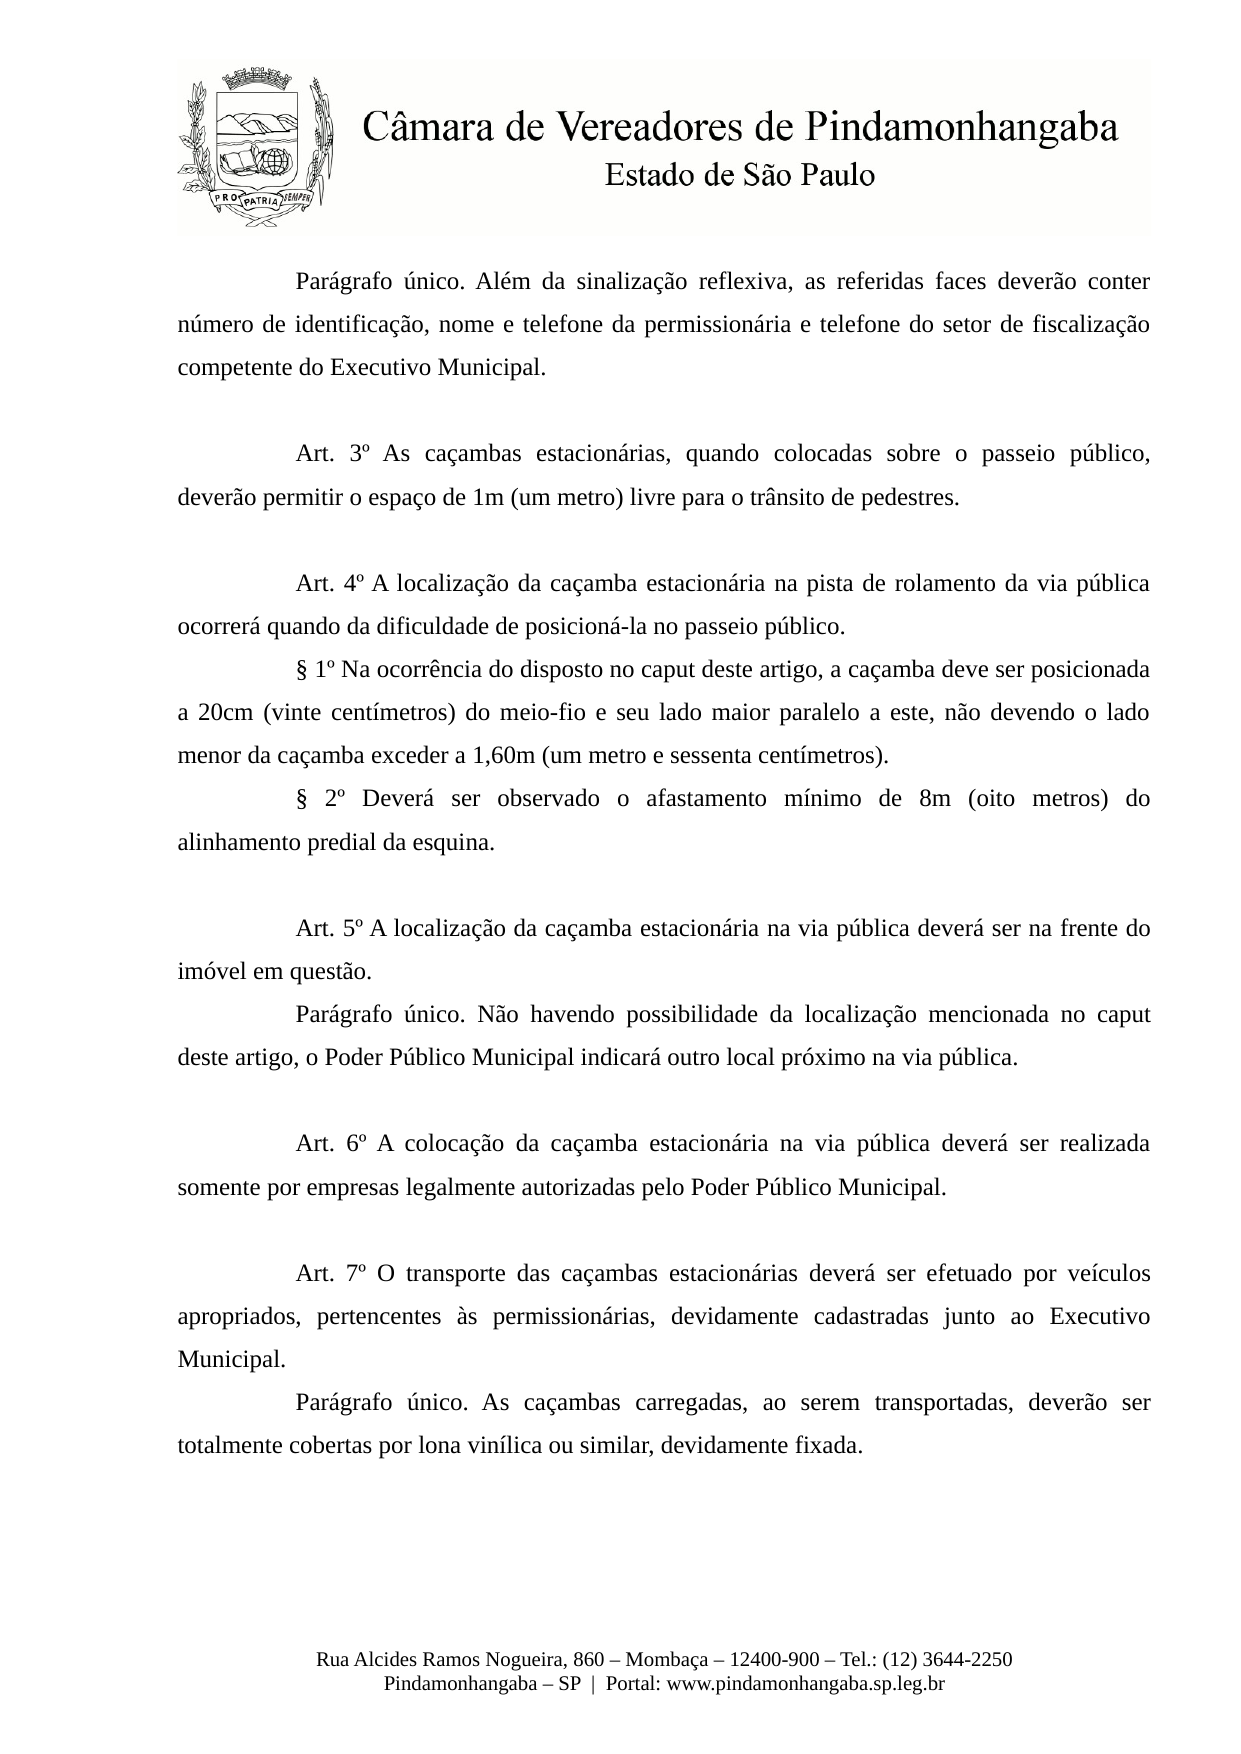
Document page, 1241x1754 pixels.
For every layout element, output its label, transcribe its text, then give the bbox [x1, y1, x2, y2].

text § 1º Na ocorrência do disposto no caput deste artigo, a caçamba deve ser posicionada a 20cm (vinte centímetros) do meio-fio e seu lado maior paralelo a este, não devendo o lado menor da caçamba exceder a 1,60m (um metro e sessenta centímetros). [177, 654, 1152, 769]
text Parágrafo único. As caçambas carregadas, ao serem transportadas, deverão ser totalmente cobertas por lona vinílica ou similar, devidamente fixada. [177, 1387, 1152, 1459]
text Art. 7º O transporte das caçambas estacionárias deverá ser efetuado por veículos apropriados, pertencentes às permissionárias, devidamente cadastradas junto ao Executivo Municipal. [177, 1258, 1152, 1373]
text Parágrafo único. Além da sinalização reflexiva, as referidas faces deverão conter número de identificação, nome e telefone da permissionária e telefone do setor de fiscalização competente do Executivo Municipal. [177, 266, 1152, 381]
text Parágrafo único. Não havendo possibilidade da localização mencionada no caput deste artigo, o Poder Público Municipal indicará outro local próximo na via pública. [177, 999, 1152, 1071]
picture [177, 59, 1152, 236]
text Art. 6º A colocação da caçamba estacionária na via pública deverá ser realizada somente por empresas legalmente autorizadas pelo Poder Público Municipal. [177, 1128, 1152, 1200]
text § 2º Deverá ser observado o afastamento mínimo de 8m (oito metros) do alinhamento predial da esquina. [177, 783, 1152, 855]
text Art. 4º A localização da caçamba estacionária na pista de rolamento da via pública ocorrerá quando da dificuldade de posicioná-la no passeio público. [177, 568, 1152, 640]
text Art. 3º As caçambas estacionárias, quando colocadas sobre o passeio público, deverão permitir o espaço de 1m (um metro) livre para o trânsito de pedestres. [177, 438, 1152, 510]
text Art. 5º A localização da caçamba estacionária na via pública deverá ser na frente do imóvel em questão. [177, 913, 1152, 985]
